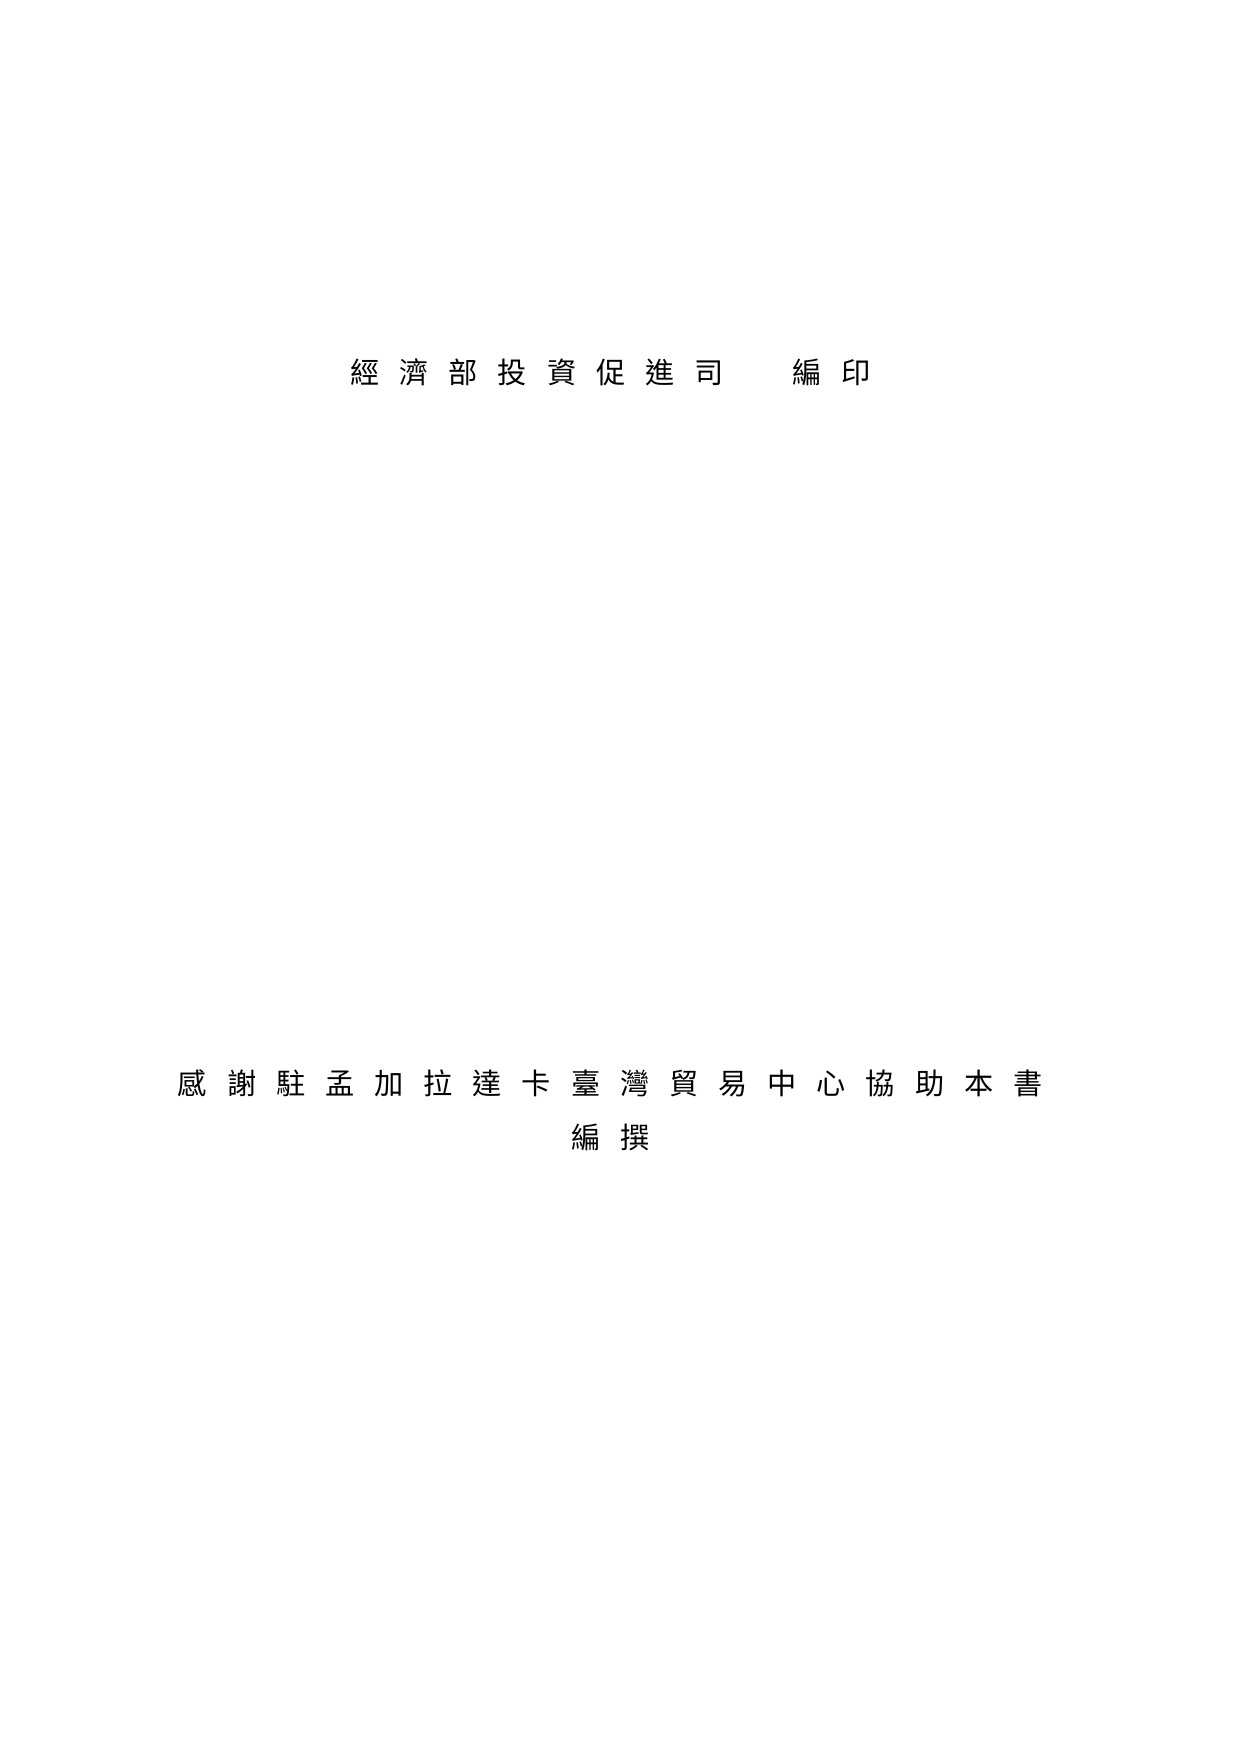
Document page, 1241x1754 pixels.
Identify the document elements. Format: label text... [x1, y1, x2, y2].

table_cell 經濟部投資促進司 編印 [175, 237, 1066, 1055]
text 感謝駐孟加拉達卡臺灣貿易中心協助本書編撰 [178, 1055, 1063, 1162]
